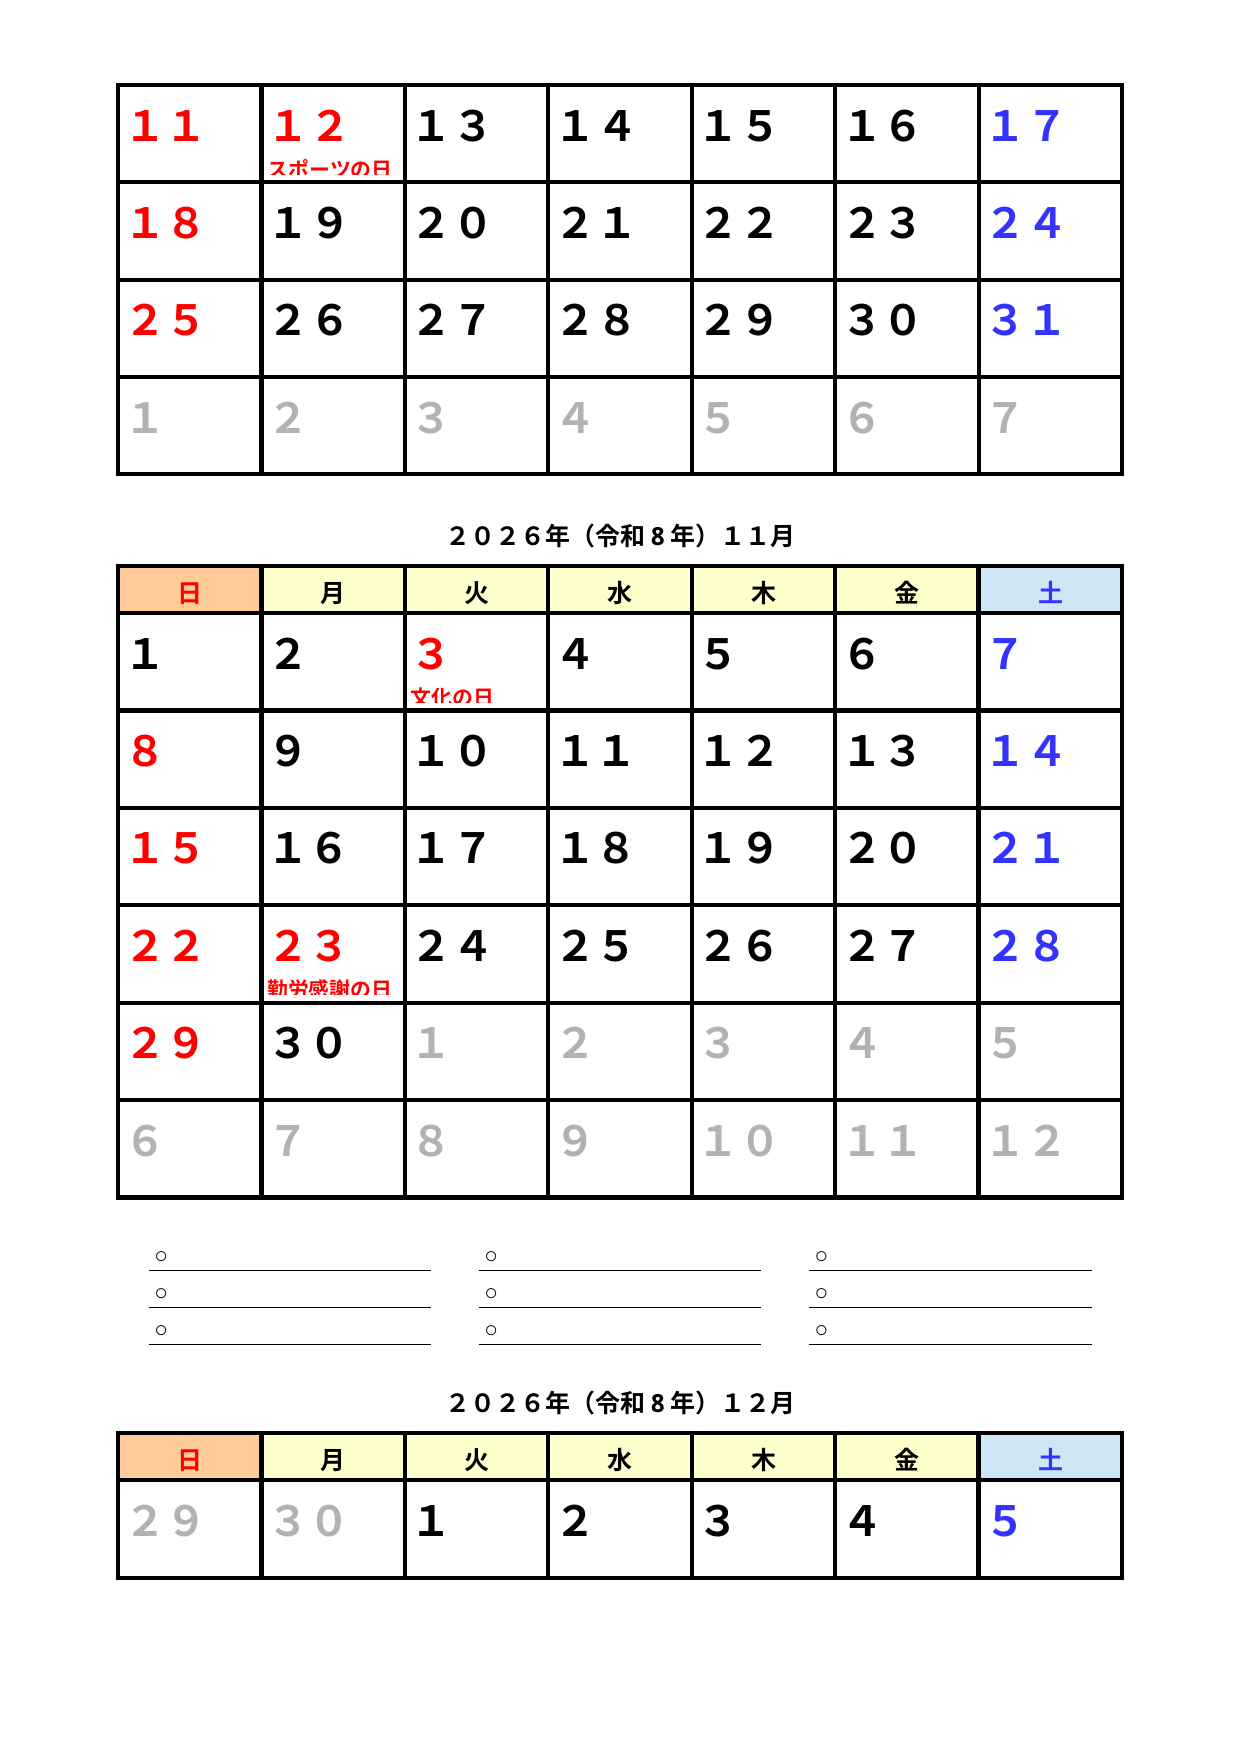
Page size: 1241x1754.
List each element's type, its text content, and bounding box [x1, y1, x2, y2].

table_cell ２９ [120, 1482, 259, 1576]
table_cell ２８ [981, 907, 1120, 1001]
table_cell [761, 1307, 808, 1343]
table_cell ２４ [981, 184, 1120, 277]
table_cell ３０ [264, 1482, 403, 1576]
table_cell [431, 1307, 478, 1343]
table_cell 火 [407, 1435, 546, 1478]
table_cell ２７ [837, 907, 976, 1001]
table_header ２０２６年（令和8年）１２月 [118, 1378, 1122, 1431]
table_cell [431, 1270, 478, 1307]
table_cell 木 [694, 568, 833, 611]
table_cell 木 [694, 1435, 833, 1478]
table_cell ３ 文化の日 [407, 615, 546, 708]
table_cell 土 [981, 1435, 1120, 1478]
table_cell ２５ [120, 282, 259, 375]
table_cell １３ [837, 713, 976, 806]
table_cell 水 [550, 1435, 690, 1478]
table_header ○ [479, 1234, 761, 1270]
table_cell [761, 1270, 808, 1307]
table_cell ２３ 勤労感謝の日 [264, 907, 403, 1001]
table_cell ○ [149, 1308, 431, 1343]
table_cell ２７ [407, 282, 546, 375]
table_cell ２ [550, 1482, 690, 1576]
table_cell １１ [837, 1102, 976, 1195]
table_cell ７ [981, 615, 1120, 708]
table_cell ５ [694, 379, 833, 472]
table_cell ２４ [407, 907, 546, 1001]
table_cell ４ [837, 1482, 976, 1576]
table_cell ２９ [120, 1005, 259, 1098]
table_cell ３１ [981, 282, 1120, 375]
table_cell ３０ [264, 1005, 403, 1098]
table_cell ６ [837, 379, 977, 472]
table_cell １４ [981, 713, 1120, 806]
table_cell ○ [479, 1271, 761, 1307]
table_cell ２５ [550, 907, 690, 1001]
table_cell ２６ [694, 907, 833, 1001]
table_cell ２３ [837, 184, 977, 277]
table_cell １ [407, 1482, 546, 1576]
table_cell ５ [981, 1482, 1120, 1576]
table_cell ２６ [264, 282, 403, 375]
table_cell １９ [264, 184, 403, 277]
table_cell ２１ [550, 184, 690, 277]
table_cell ２ [550, 1005, 690, 1098]
table_cell ５ [694, 615, 833, 708]
table_cell １３ [407, 87, 546, 180]
table_cell 火 [407, 568, 546, 611]
table_header [431, 1234, 478, 1270]
table_cell １７ [981, 87, 1120, 180]
table_cell １４ [550, 87, 690, 180]
table_cell ３ [694, 1005, 833, 1098]
table_cell ２８ [550, 282, 690, 375]
table_cell 月 [264, 568, 403, 611]
table_cell ２０ [407, 184, 546, 277]
table_cell １０ [694, 1102, 833, 1195]
table_cell １７ [407, 810, 546, 903]
table_cell 水 [550, 568, 690, 611]
table_cell １９ [694, 810, 833, 903]
table_cell ○ [479, 1308, 761, 1343]
table_cell ７ [981, 379, 1120, 472]
table_cell 月 [264, 1435, 403, 1478]
table_cell １１ [120, 87, 259, 180]
table_cell ○ [809, 1271, 1092, 1307]
table_cell １ [407, 1005, 546, 1098]
table_cell １６ [264, 810, 403, 903]
table_cell 金 [837, 568, 976, 611]
table_cell ○ [149, 1271, 431, 1307]
table_cell ２１ [981, 810, 1120, 903]
table_header ○ [809, 1234, 1092, 1270]
table_cell ２９ [694, 282, 833, 375]
table_cell ○ [809, 1308, 1092, 1343]
table_cell １５ [694, 87, 833, 180]
table_cell １１ [550, 713, 690, 806]
table_cell ３ [407, 379, 546, 472]
table_header ２０２６年（令和8年）１１月 [118, 511, 1122, 564]
table_cell １８ [550, 810, 690, 903]
table_cell ２０ [837, 810, 976, 903]
table_cell ９ [264, 713, 403, 806]
table_cell １２ [981, 1102, 1120, 1195]
table_cell ４ [550, 379, 690, 472]
table_cell １ [120, 379, 259, 472]
table_cell １ [120, 615, 259, 708]
table_cell ４ [837, 1005, 976, 1098]
table_cell ２２ [120, 907, 259, 1001]
table_cell ９ [550, 1102, 690, 1195]
table_cell １６ [837, 87, 977, 180]
table_cell ５ [981, 1005, 1120, 1098]
table_cell ２ [264, 379, 403, 472]
table_cell １０ [407, 713, 546, 806]
table_cell ７ [264, 1102, 403, 1195]
table_cell ６ [837, 615, 976, 708]
table_cell ２２ [694, 184, 833, 277]
table_cell 日 [120, 568, 259, 611]
table_header [761, 1234, 808, 1270]
table_header ○ [149, 1234, 431, 1270]
table_cell ３ [694, 1482, 833, 1576]
table_cell ６ [120, 1102, 259, 1195]
table_cell ８ [407, 1102, 546, 1195]
table_cell ８ [120, 713, 259, 806]
table_cell １５ [120, 810, 259, 903]
table_cell 日 [120, 1435, 259, 1478]
table_cell ２ [264, 615, 403, 708]
table_cell ４ [550, 615, 690, 708]
table_cell ３０ [837, 282, 977, 375]
table_cell １２ スポーツの日 [264, 87, 403, 180]
table_cell 金 [837, 1435, 976, 1478]
table_cell １２ [694, 713, 833, 806]
table_cell 土 [981, 568, 1120, 611]
table_cell １８ [120, 184, 259, 277]
